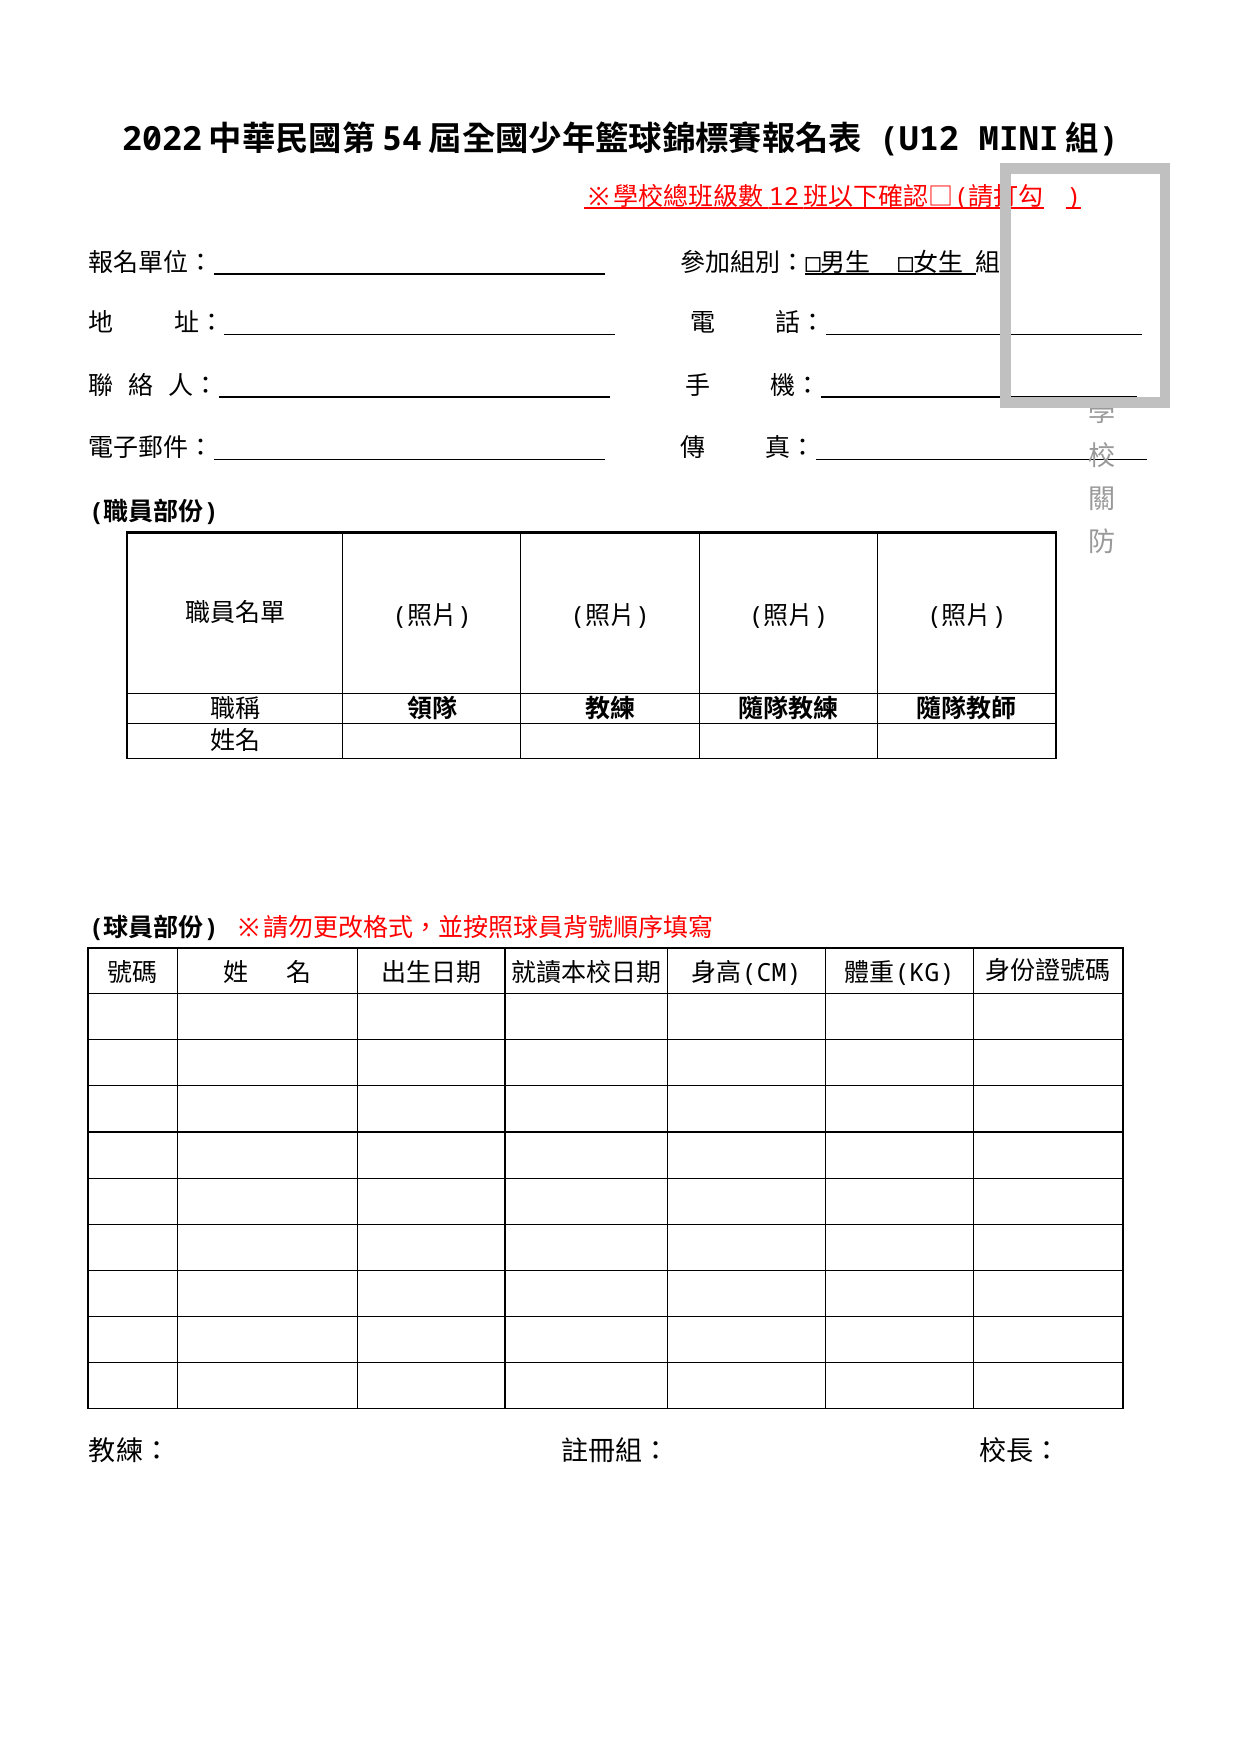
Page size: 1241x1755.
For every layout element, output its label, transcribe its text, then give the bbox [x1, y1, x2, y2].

table_header 出生日期 [358, 949, 504, 993]
table_cell [826, 1179, 973, 1224]
text [1011, 219, 1082, 281]
table_cell [668, 1225, 825, 1270]
text 聯 絡 人： 手 機： [89, 344, 1000, 406]
text [1011, 335, 1082, 344]
table_cell [358, 1179, 504, 1224]
text [1113, 219, 1152, 281]
table_cell [178, 994, 357, 1039]
table_header (照片) [878, 534, 1055, 693]
text (職員部份) [89, 469, 1152, 531]
table_cell [89, 1271, 177, 1316]
table_cell [89, 1363, 177, 1408]
table_cell [358, 1271, 504, 1316]
table_cell [668, 1133, 825, 1177]
table_cell [358, 1317, 504, 1362]
table_cell 隨隊教練 [700, 694, 877, 723]
table_cell [178, 1133, 357, 1177]
table_cell [178, 1179, 357, 1224]
table_cell [974, 994, 1122, 1039]
table_cell [974, 1363, 1122, 1408]
table_cell [358, 1086, 504, 1131]
table_header (照片) [521, 534, 699, 693]
table_cell [974, 1133, 1122, 1177]
table_cell [668, 1271, 825, 1316]
table_cell [826, 1317, 973, 1362]
text 電子郵件： 傳 真： [89, 406, 1152, 469]
table_cell 職稱 [128, 694, 342, 723]
table_cell 教練 [521, 694, 699, 723]
table_cell [826, 1271, 973, 1316]
table_cell [178, 1040, 357, 1085]
table_cell [826, 1363, 973, 1408]
table_cell [358, 1363, 504, 1408]
table_cell [668, 994, 825, 1039]
table_cell [358, 1040, 504, 1085]
table_cell [974, 1179, 1122, 1224]
table_cell [178, 1317, 357, 1362]
table_header 身份證號碼 [974, 949, 1122, 993]
table_header 體重(KG) [826, 949, 973, 993]
table_cell [506, 1179, 667, 1224]
table_cell [668, 1363, 825, 1408]
table_cell [826, 994, 973, 1039]
table_cell [89, 1179, 177, 1224]
table_header 就讀本校日期 [506, 949, 667, 993]
table_cell [668, 1040, 825, 1085]
table_cell [358, 1133, 504, 1177]
table_cell [826, 1086, 973, 1131]
table_cell [343, 724, 520, 758]
table_cell [668, 1317, 825, 1362]
table_cell [506, 1363, 667, 1408]
table_cell [358, 994, 504, 1039]
table_cell [506, 1317, 667, 1362]
text 教練： 註冊組： 校長： [89, 1409, 1152, 1472]
table_cell [878, 724, 1055, 758]
table_cell 姓名 [128, 724, 342, 758]
table_cell [506, 1271, 667, 1316]
text 地 址： 電 話： [89, 281, 1000, 344]
table_header 身高(CM) [668, 949, 825, 993]
table_cell [974, 1040, 1122, 1085]
table_cell [178, 1363, 357, 1408]
table_header 姓 名 [178, 949, 357, 993]
table_cell [506, 1040, 667, 1085]
table_cell [974, 1271, 1122, 1316]
table_cell [506, 994, 667, 1039]
table_cell [668, 1179, 825, 1224]
table_cell [506, 1225, 667, 1270]
table_cell [668, 1086, 825, 1131]
text (球員部份) ※請勿更改格式，並按照球員背號順序填寫 [89, 884, 1152, 947]
text [1113, 281, 1152, 344]
table_header 號碼 [89, 949, 177, 993]
table_cell [974, 1317, 1122, 1362]
table_cell [506, 1133, 667, 1177]
table_cell 領隊 [343, 694, 520, 723]
text [1011, 281, 1082, 334]
text ※學校總班級數12班以下確認□(請打勾) [89, 156, 1152, 219]
table_cell 隨隊教師 [878, 694, 1055, 723]
table_cell [178, 1225, 357, 1270]
table_cell [89, 994, 177, 1039]
table_cell [89, 1133, 177, 1177]
table_header 職員名單 [128, 534, 342, 693]
table_cell [358, 1225, 504, 1270]
table_cell [89, 1040, 177, 1085]
table_cell [974, 1086, 1122, 1131]
table_cell [178, 1086, 357, 1131]
table_cell [826, 1225, 973, 1270]
table_cell [506, 1086, 667, 1131]
table_cell [89, 1225, 177, 1270]
table_cell [826, 1133, 973, 1177]
table_cell [974, 1225, 1122, 1270]
text 2022中華民國第54屆全國少年籃球錦標賽報名表 (U12 MINI組) [89, 94, 1152, 156]
text 報名單位： 參加組別：□男生 □女生 組 [89, 219, 1000, 281]
table_cell [178, 1271, 357, 1316]
table_cell [826, 1040, 973, 1085]
text 學 校 關 防 [1082, 191, 1113, 380]
table_header (照片) [343, 534, 520, 693]
table_cell [521, 724, 699, 758]
text [1011, 344, 1152, 397]
table_cell [89, 1086, 177, 1131]
table_cell [89, 1317, 177, 1362]
table_header (照片) [700, 534, 877, 693]
table_cell [700, 724, 877, 758]
